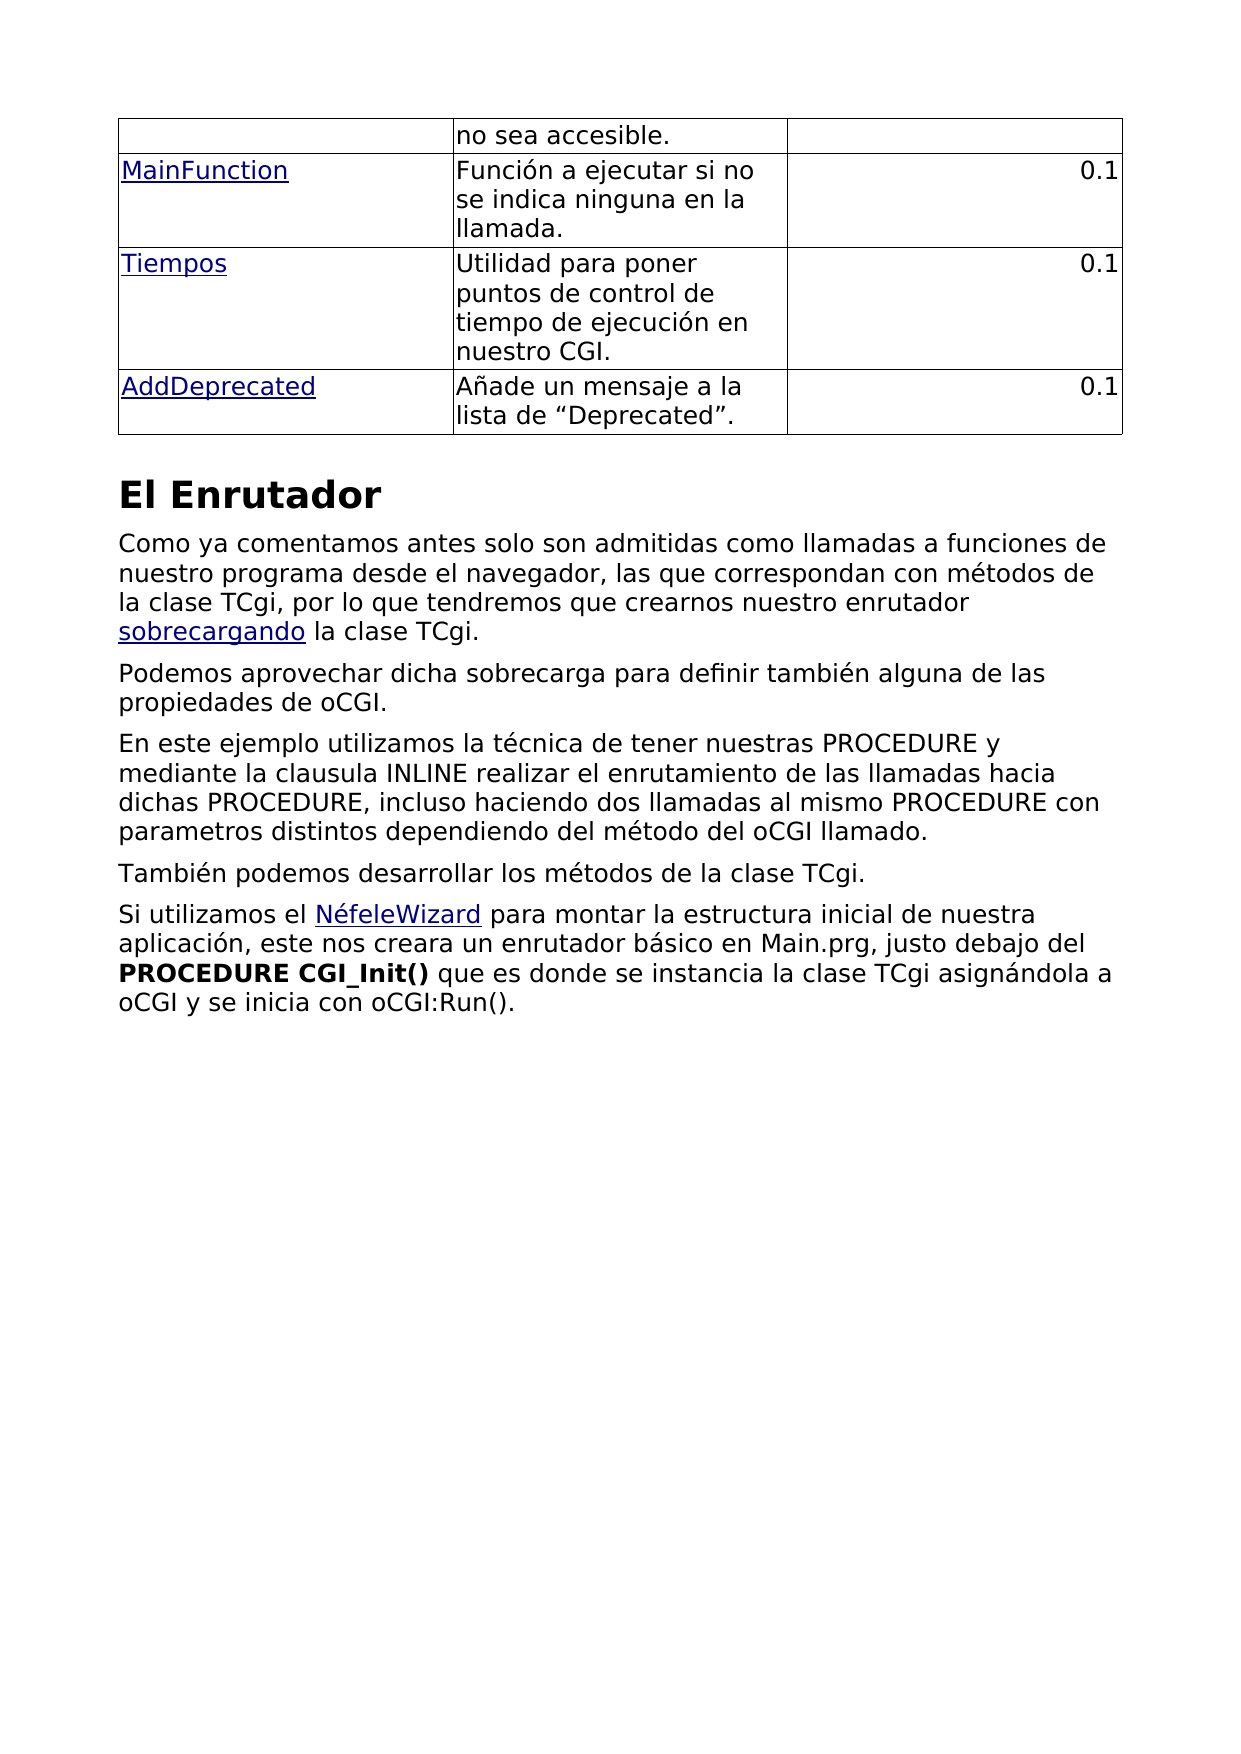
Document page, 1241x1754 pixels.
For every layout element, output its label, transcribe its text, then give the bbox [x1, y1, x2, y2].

table_cell [119, 119, 453, 153]
table_cell 0.1 [788, 154, 1122, 247]
text También podemos desarrollar los métodos de la clase TCgi. [118, 859, 1122, 888]
table_cell Tiempos [119, 248, 453, 369]
subtitle El Enrutador [118, 473, 1122, 517]
table_cell 0.1 [788, 248, 1122, 369]
table_cell Utilidad para poner puntos de control de tiempo de ejecución en nuestro CGI. [454, 248, 787, 369]
table_cell MainFunction [119, 154, 453, 247]
table_cell 0.1 [788, 370, 1122, 433]
table_cell AddDeprecated [119, 370, 453, 433]
text Podemos aprovechar dicha sobrecarga para definir también alguna de las propiedades de oCGI. [118, 659, 1122, 717]
text Si utilizamos el NéfeleWizard para montar la estructura inicial de nuestra aplicación, este nos creara un enrutador básico en Main.prg, justo debajo del PROCEDURE CGI_Init() que es donde se instancia la clase TCgi asignándola a oCGI y se inicia con oCGI:Run(). [118, 900, 1122, 1017]
text Como ya comentamos antes solo son admitidas como llamadas a funciones de nuestro programa desde el navegador, las que correspondan con métodos de la clase TCgi, por lo que tendremos que crearnos nuestro enrutador sobrecargando la clase TCgi. [118, 529, 1122, 646]
text En este ejemplo utilizamos la técnica de tener nuestras PROCEDURE y mediante la clausula INLINE realizar el enrutamiento de las llamadas hacia dichas PROCEDURE, incluso haciendo dos llamadas al mismo PROCEDURE con parametros distintos dependiendo del método del oCGI llamado. [118, 729, 1122, 846]
table_cell [788, 119, 1122, 153]
table_cell Función a ejecutar si no se indica ninguna en la llamada. [454, 154, 787, 247]
table_cell no sea accesible. [454, 119, 787, 153]
table_cell Añade un mensaje a la lista de “Deprecated”. [454, 370, 787, 433]
